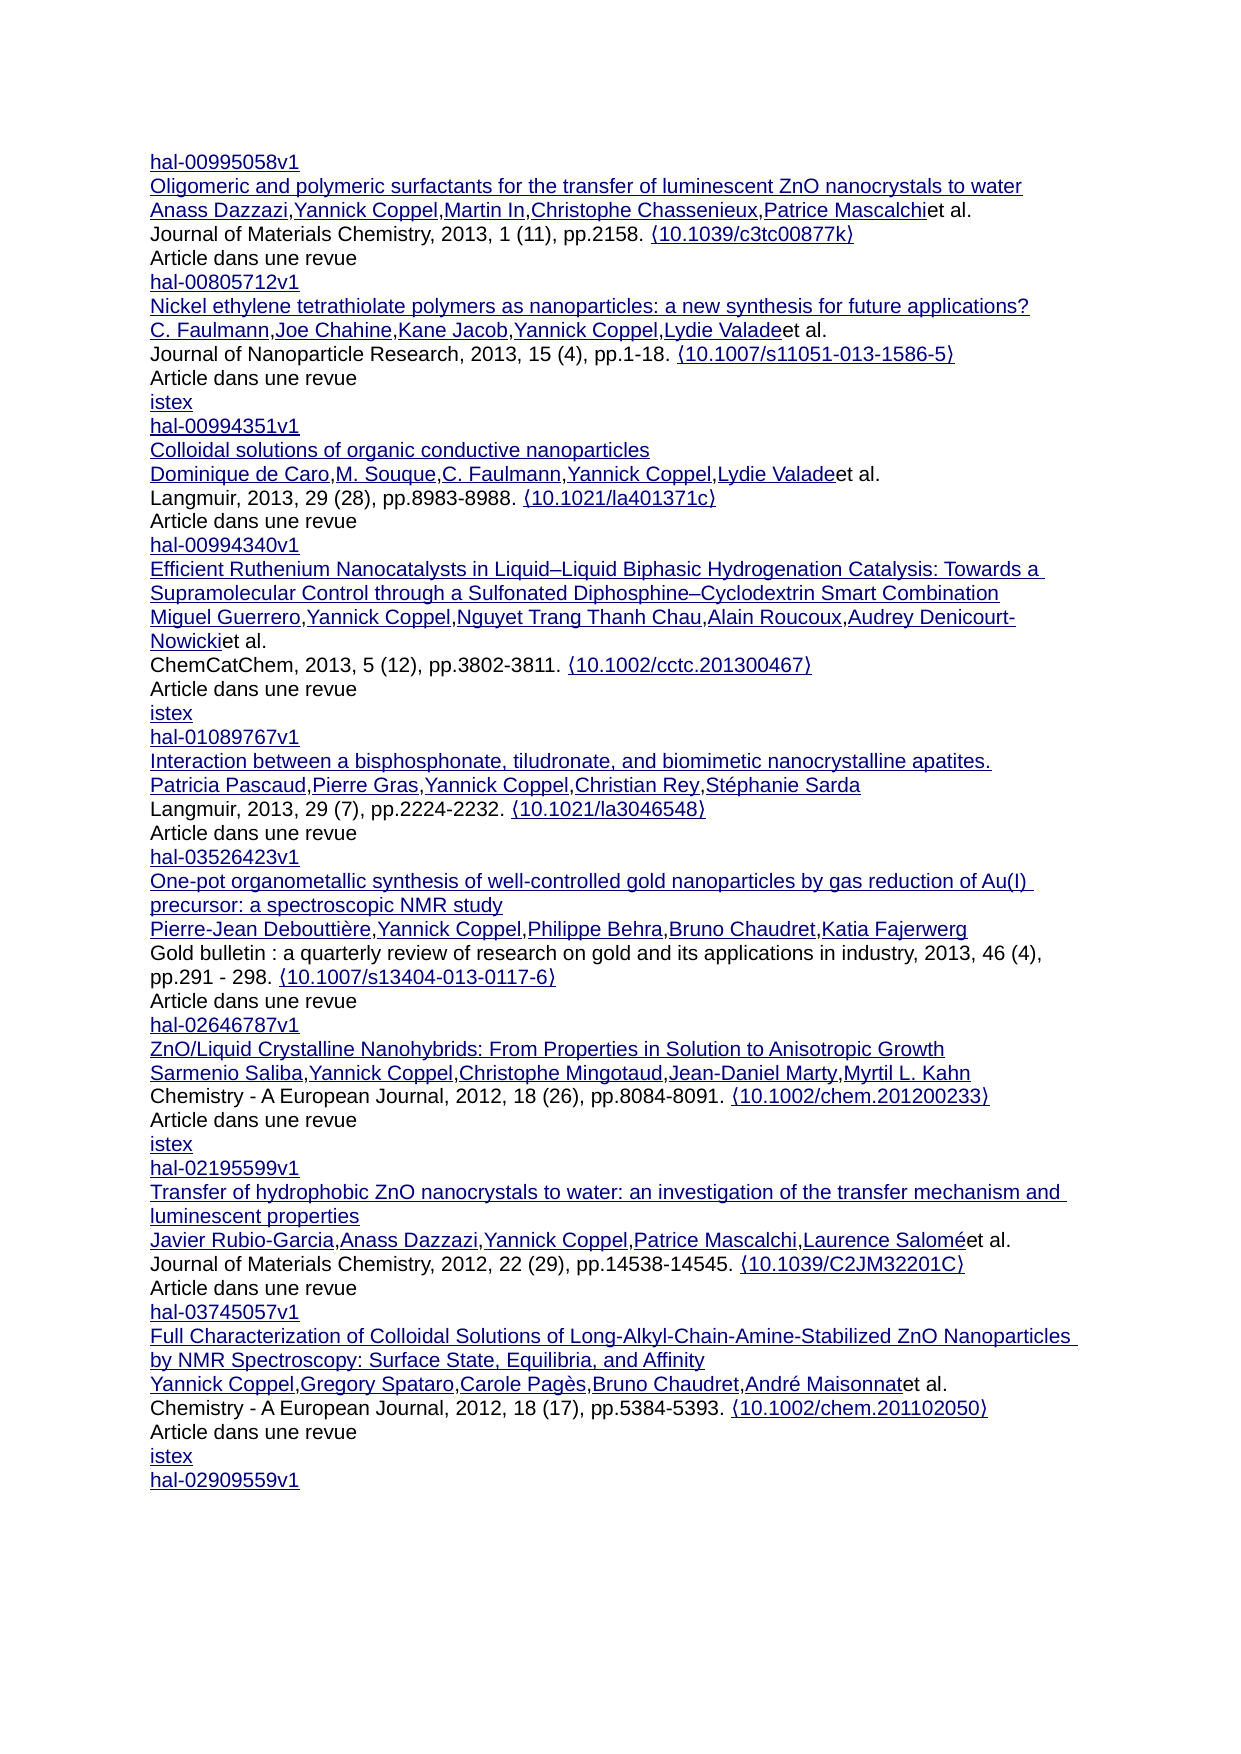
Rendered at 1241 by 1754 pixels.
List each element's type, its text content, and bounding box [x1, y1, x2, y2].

table_cell ZnO/Liquid Crystalline Nanohybrids: From Properties in Solution to Anisotropic Growth Sarmenio Saliba,Yannick Coppel,Christophe Mingotaud,Jean-Daniel Marty,Myrtil L. Kahn Chemistry - A European Journal, 2012, 18 (26), pp.8084-8091. ⟨10.1002/chem.201200233⟩ Article dans une revue istex hal-02195599v1 [150, 1036, 1090, 1180]
table_cell Oligomeric and polymeric surfactants for the transfer of luminescent ZnO nanocrystals to water Anass Dazzazi,Yannick Coppel,Martin In,Christophe Chassenieux,Patrice Mascalchiet al. Journal of Materials Chemistry, 2013, 1 (11), pp.2158. ⟨10.1039/c3tc00877k⟩ Article dans une revue hal-00805712v1 [150, 174, 1090, 294]
table_cell Full Characterization of Colloidal Solutions of Long-Alkyl-Chain-Amine-Stabilized ZnO Nanoparticles by NMR Spectroscopy: Surface State, Equilibria, and Affinity Yannick Coppel,Gregory Spataro,Carole Pagès,Bruno Chaudret,André Maisonnatet al. Chemistry - A European Journal, 2012, 18 (17), pp.5384-5393. ⟨10.1002/chem.201102050⟩ Article dans une revue istex hal-02909559v1 [150, 1324, 1090, 1492]
table_cell One-pot organometallic synthesis of well-controlled gold nanoparticles by gas reduction of Au(I) precursor: a spectroscopic NMR study Pierre-Jean Debouttière,Yannick Coppel,Philippe Behra,Bruno Chaudret,Katia Fajerwerg Gold bulletin : a quarterly review of research on gold and its applications in industry, 2013, 46 (4), pp.291 - 298. ⟨10.1007/s13404-013-0117-6⟩ Article dans une revue hal-02646787v1 [150, 869, 1090, 1036]
table_cell hal-00995058v1 [150, 150, 1090, 174]
table_cell Interaction between a bisphosphonate, tiludronate, and biomimetic nanocrystalline apatites. Patricia Pascaud,Pierre Gras,Yannick Coppel,Christian Rey,Stéphanie Sarda Langmuir, 2013, 29 (7), pp.2224-2232. ⟨10.1021/la3046548⟩ Article dans une revue hal-03526423v1 [150, 749, 1090, 869]
table_cell Nickel ethylene tetrathiolate polymers as nanoparticles: a new synthesis for future applications? C. Faulmann,Joe Chahine,Kane Jacob,Yannick Coppel,Lydie Valadeet al. Journal of Nanoparticle Research, 2013, 15 (4), pp.1-18. ⟨10.1007/s11051-013-1586-5⟩ Article dans une revue istex hal-00994351v1 [150, 294, 1090, 437]
table_cell Efficient Ruthenium Nanocatalysts in Liquid–Liquid Biphasic Hydrogenation Catalysis: Towards a Supramolecular Control through a Sulfonated Diphosphine–Cyclodextrin Smart Combination Miguel Guerrero,Yannick Coppel,Nguyet Trang Thanh Chau,Alain Roucoux,Audrey Denicourt-Nowickiet al. ChemCatChem, 2013, 5 (12), pp.3802-3811. ⟨10.1002/cctc.201300467⟩ Article dans une revue istex hal-01089767v1 [150, 557, 1090, 749]
table_cell Colloidal solutions of organic conductive nanoparticles Dominique de Caro,M. Souque,C. Faulmann,Yannick Coppel,Lydie Valadeet al. Langmuir, 2013, 29 (28), pp.8983-8988. ⟨10.1021/la401371c⟩ Article dans une revue hal-00994340v1 [150, 438, 1090, 557]
table_cell Transfer of hydrophobic ZnO nanocrystals to water: an investigation of the transfer mechanism and luminescent properties Javier Rubio-Garcia,Anass Dazzazi,Yannick Coppel,Patrice Mascalchi,Laurence Saloméet al. Journal of Materials Chemistry, 2012, 22 (29), pp.14538-14545. ⟨10.1039/C2JM32201C⟩ Article dans une revue hal-03745057v1 [150, 1180, 1090, 1324]
